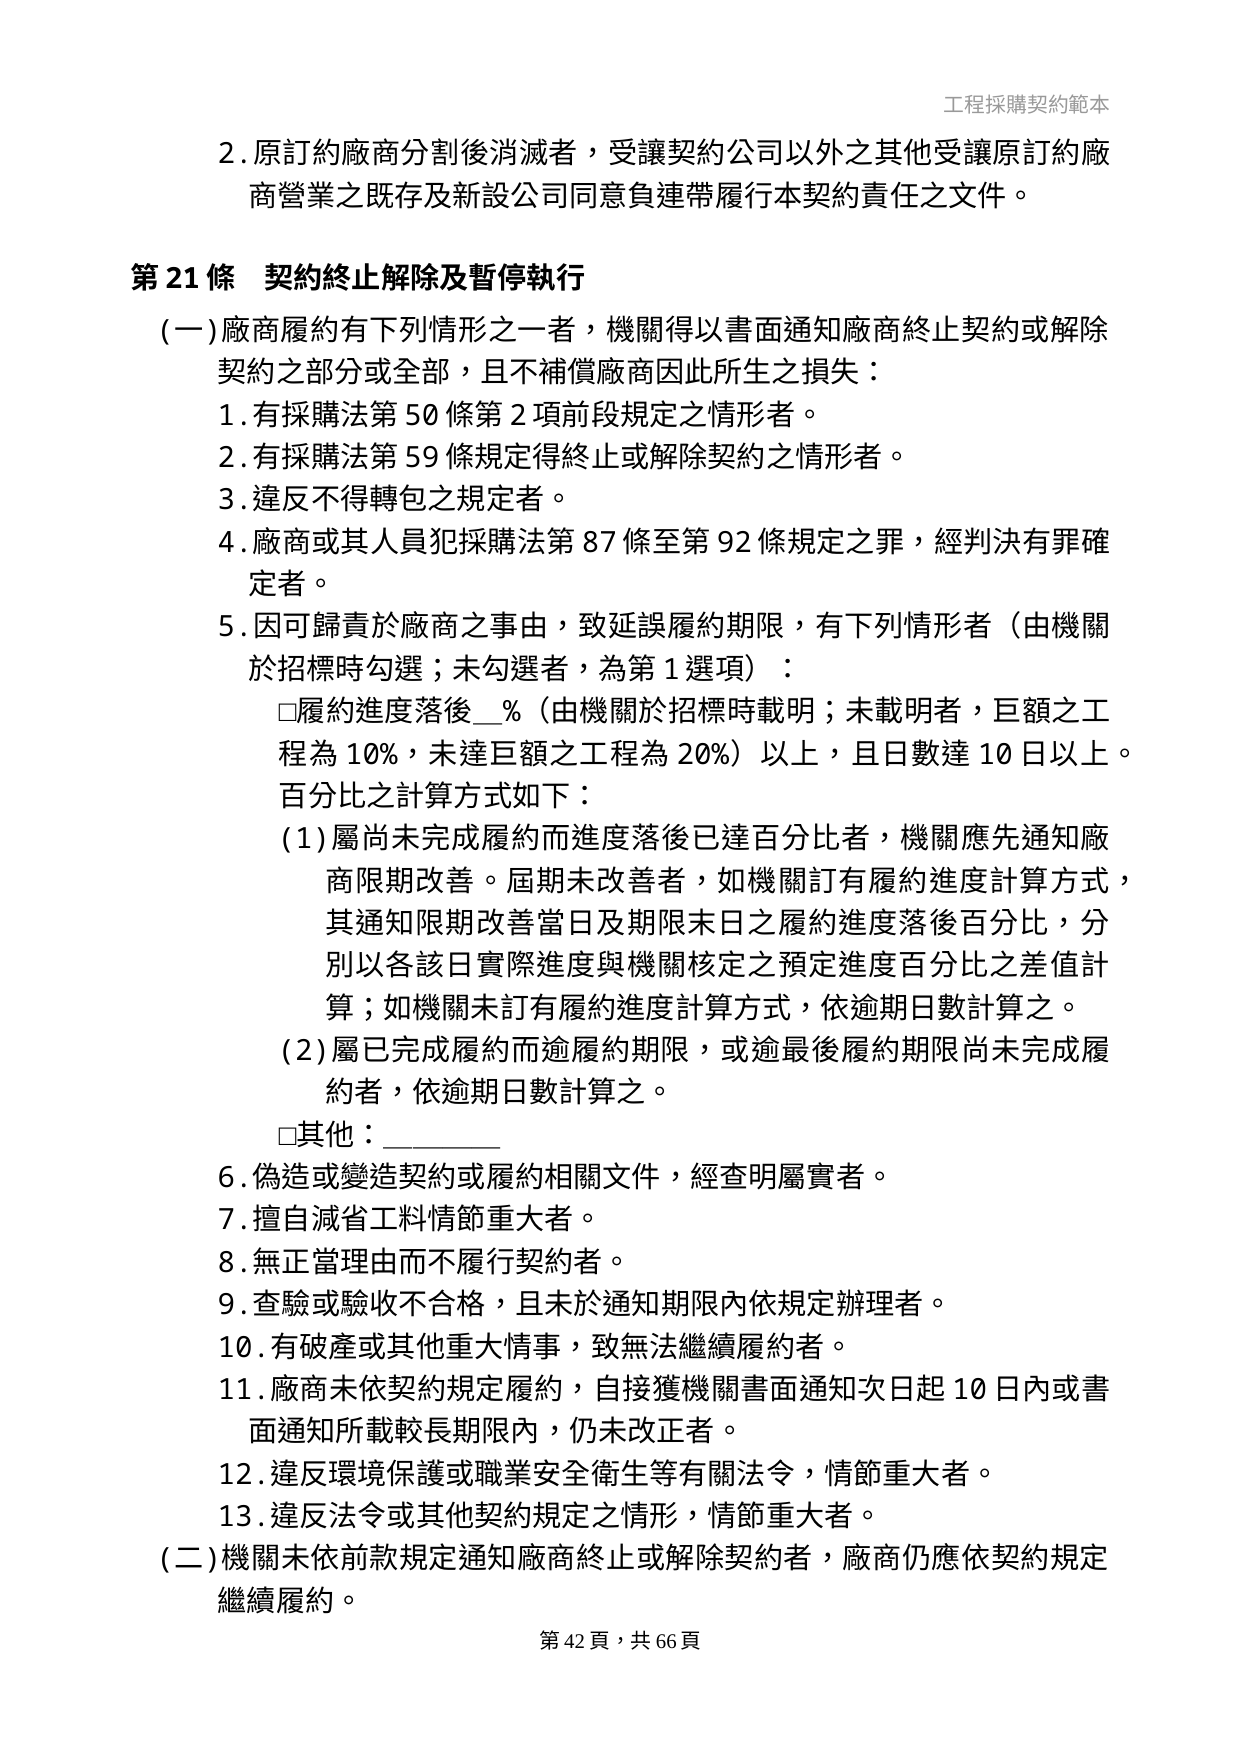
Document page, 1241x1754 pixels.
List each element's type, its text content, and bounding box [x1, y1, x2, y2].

text (二)機關未依前款規定通知廠商終止或解除契約者，廠商仍應依契約規定繼續履約。 [156, 1535, 1110, 1620]
text 11.廠商未依契約規定履約，自接獲機關書面通知次日起10日內或書面通知所載較長期限內，仍未改正者。 [217, 1366, 1110, 1450]
text 2.原訂約廠商分割後消滅者，受讓契約公司以外之其他受讓原訂約廠商營業之既存及新設公司同意負連帶履行本契約責任之文件。 [217, 130, 1110, 214]
text 6.偽造或變造契約或履約相關文件，經查明屬實者。 [217, 1153, 1110, 1196]
text (1)屬尚未完成履約而進度落後已達百分比者，機關應先通知廠商限期改善。屆期未改善者，如機關訂有履約進度計算方式，其通知限期改善當日及期限末日之履約進度落後百分比，分別以各該日實際進度與機關核定之預定進度百分比之差值計算；如機關未訂有履約進度計算方式，依逾期日數計算之。 [277, 815, 1110, 1026]
text 5.因可歸責於廠商之事由，致延誤履約期限，有下列情形者（由機關於招標時勾選；未勾選者，為第1選項）： [217, 603, 1110, 688]
text 7.擅自減省工料情節重大者。 [217, 1196, 1110, 1238]
text 第21條 契約終止解除及暫停執行 [130, 254, 1110, 297]
text (一)廠商履約有下列情形之一者，機關得以書面通知廠商終止契約或解除契約之部分或全部，且不補償廠商因此所生之損失： [156, 306, 1110, 391]
text □履約進度落後＿%（由機關於招標時載明；未載明者，巨額之工程為10%，未達巨額之工程為20%）以上，且日數達10日以上。百分比之計算方式如下： [279, 688, 1110, 815]
text 13.違反法令或其他契約規定之情形，情節重大者。 [217, 1493, 1110, 1535]
text 1.有採購法第50條第2項前段規定之情形者。 [217, 391, 1110, 433]
text 3.違反不得轉包之規定者。 [217, 476, 1110, 518]
text □其他：＿＿＿＿ [279, 1111, 1110, 1153]
text (2)屬已完成履約而逾履約期限，或逾最後履約期限尚未完成履約者，依逾期日數計算之。 [277, 1026, 1110, 1111]
text 8.無正當理由而不履行契約者。 [217, 1238, 1110, 1281]
text 4.廠商或其人員犯採購法第87條至第92條規定之罪，經判決有罪確定者。 [217, 518, 1110, 603]
text 10.有破產或其他重大情事，致無法繼續履約者。 [217, 1323, 1110, 1366]
text 12.違反環境保護或職業安全衛生等有關法令，情節重大者。 [217, 1450, 1110, 1493]
text 9.查驗或驗收不合格，且未於通知期限內依規定辦理者。 [217, 1281, 1110, 1323]
text 2.有採購法第59條規定得終止或解除契約之情形者。 [217, 433, 1110, 476]
